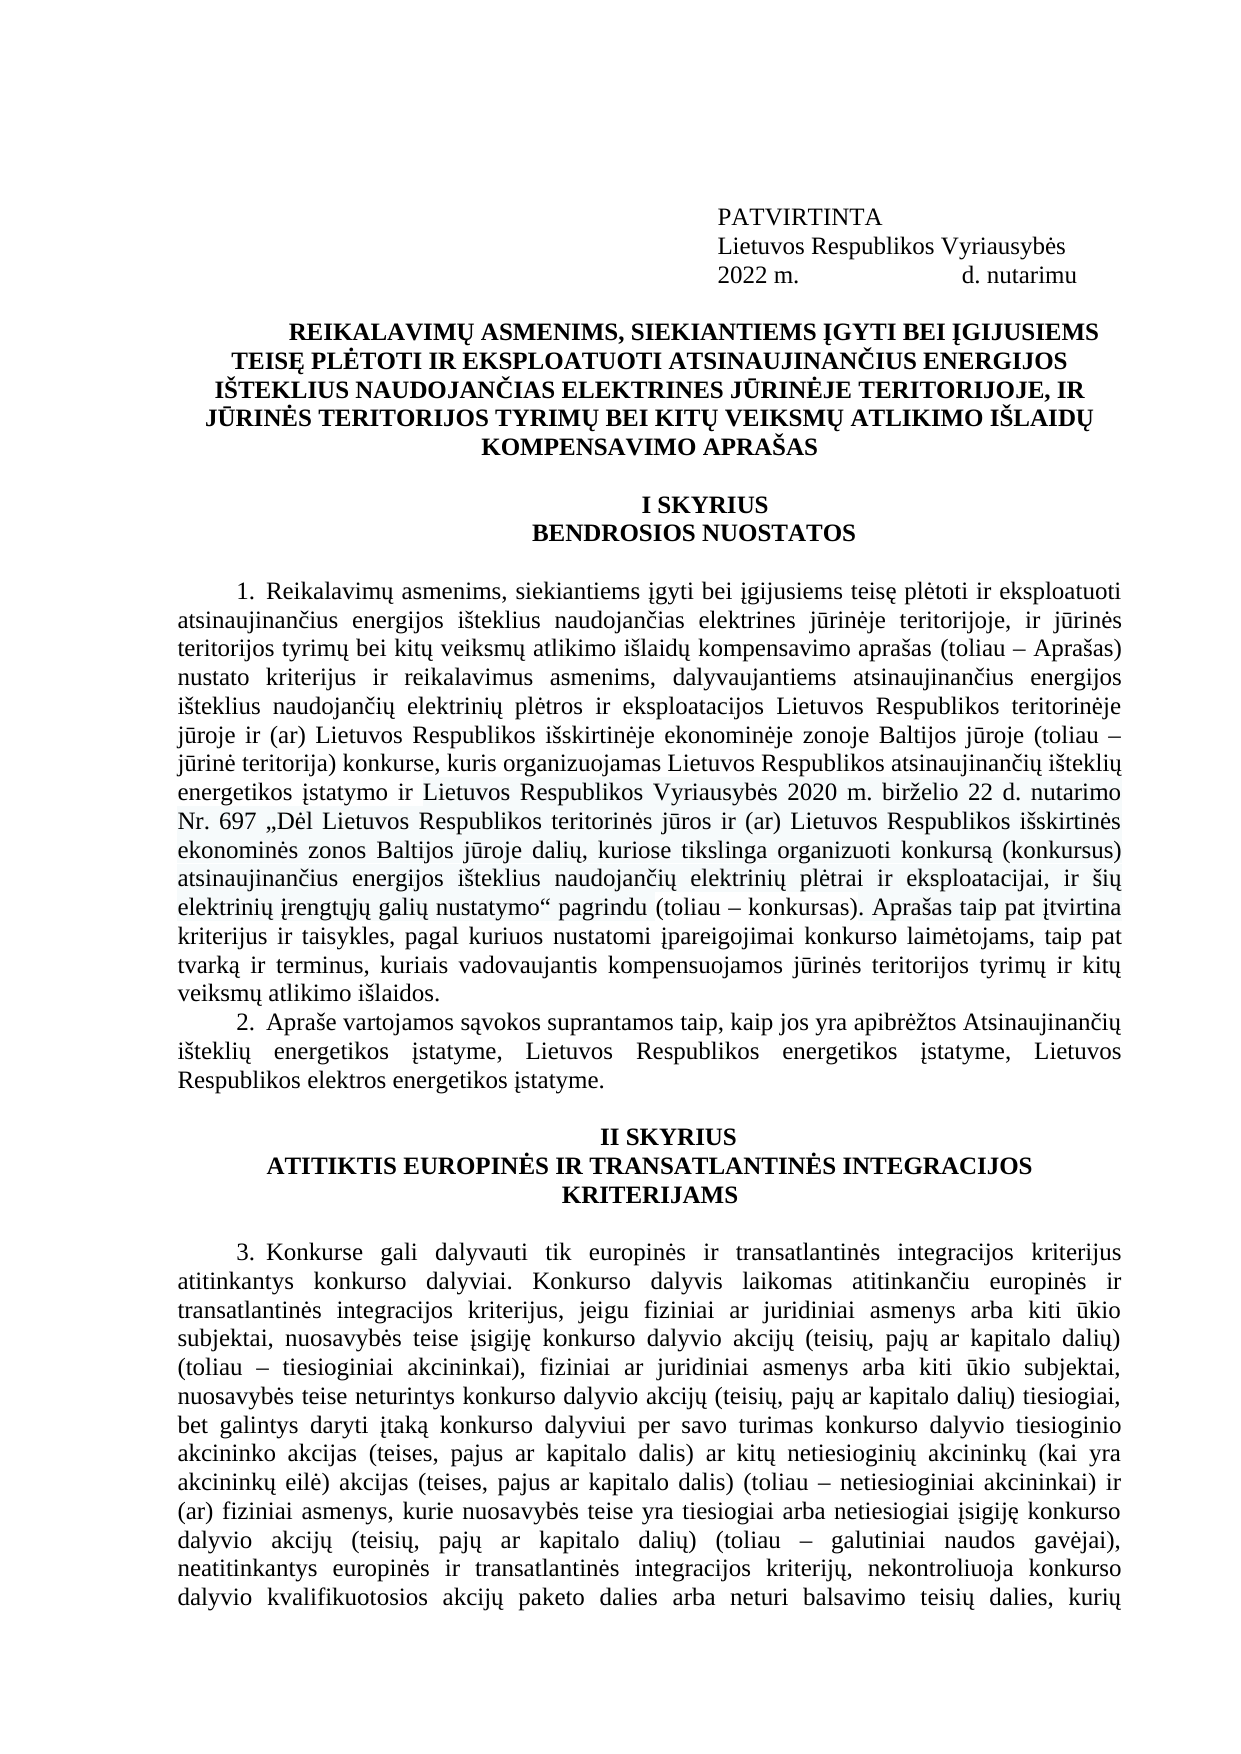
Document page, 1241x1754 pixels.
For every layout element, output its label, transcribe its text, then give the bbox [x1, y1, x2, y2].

text Lietuvos Respublikos Vyriausybės [717, 231, 1122, 260]
text PATVIRTINTA [717, 202, 1122, 231]
text I Skyrius [252, 490, 1122, 518]
text 2022 m. d. nutarimu [717, 260, 1122, 288]
text REIKALAVIMŲ ASMENIMS, SIEKIANTIEMS ĮGYTI BEI ĮGIJUSIEMS TEISĘ PLĖTOTI IR EKSPLOATUOTI ATSINAUJINANČIUS ENERGIJOS IŠTEKLIUS NAUDOJANČIAS ELEKTRINES JŪRINĖJE TERITORIJOJE, IR JŪRINĖS TERITORIJOS TYRIMŲ BEI KITŲ VEIKSMŲ ATLIKIMO IŠLAIDŲ KOMPENSAVIMO APRAŠAS [177, 317, 1122, 461]
text 1. Reikalavimų asmenims, siekiantiems įgyti bei įgijusiems teisę plėtoti ir eksploatuoti atsinaujinančius energijos išteklius naudojančias elektrines jūrinėje teritorijoje, ir jūrinės teritorijos tyrimų bei kitų veiksmų atlikimo išlaidų kompensavimo aprašas (toliau – Aprašas) nustato kriterijus ir reikalavimus asmenims, dalyvaujantiems atsinaujinančius energijos išteklius naudojančių elektrinių plėtros ir eksploatacijos Lietuvos Respublikos teritorinėje jūroje ir (ar) Lietuvos Respublikos išskirtinėje ekonominėje zonoje Baltijos jūroje (toliau – jūrinė teritorija) konkurse, kuris organizuojamas Lietuvos Respublikos atsinaujinančių išteklių energetikos įstatymo ir Lietuvos Respublikos Vyriausybės 2020 m. birželio 22 d. nutarimo Nr. 697 „Dėl Lietuvos Respublikos teritorinės jūros ir (ar) Lietuvos Respublikos išskirtinės ekonominės zonos Baltijos jūroje dalių, kuriose tikslinga organizuoti konkursą (konkursus) atsinaujinančius energijos išteklius naudojančių elektrinių plėtrai ir eksploatacijai, ir šių elektrinių įrengtųjų galių nustatymo“ pagrindu (toliau – konkursas). Aprašas taip pat įtvirtina kriterijus ir taisykles, pagal kuriuos nustatomi įpareigojimai konkurso laimėtojams, taip pat tvarką ir terminus, kuriais vadovaujantis kompensuojamos jūrinės teritorijos tyrimų ir kitų veiksmų atlikimo išlaidos. [177, 576, 1122, 1007]
text 3. Konkurse gali dalyvauti tik europinės ir transatlantinės integracijos kriterijus atitinkantys konkurso dalyviai. Konkurso dalyvis laikomas atitinkančiu europinės ir transatlantinės integracijos kriterijus, jeigu fiziniai ar juridiniai asmenys arba kiti ūkio subjektai, nuosavybės teise įsigiję konkurso dalyvio akcijų (teisių, pajų ar kapitalo dalių) (toliau – tiesioginiai akcininkai), fiziniai ar juridiniai asmenys arba kiti ūkio subjektai, nuosavybės teise neturintys konkurso dalyvio akcijų (teisių, pajų ar kapitalo dalių) tiesiogiai, bet galintys daryti įtaką konkurso dalyviui per savo turimas konkurso dalyvio tiesioginio akcininko akcijas (teises, pajus ar kapitalo dalis) ar kitų netiesioginių akcininkų (kai yra akcininkų eilė) akcijas (teises, pajus ar kapitalo dalis) (toliau – netiesioginiai akcininkai) ir (ar) fiziniai asmenys, kurie nuosavybės teise yra tiesiogiai arba netiesiogiai įsigiję konkurso dalyvio akcijų (teisių, pajų ar kapitalo dalių) (toliau – galutiniai naudos gavėjai), neatitinkantys europinės ir transatlantinės integracijos kriterijų, nekontroliuoja konkurso dalyvio kvalifikuotosios akcijų paketo dalies arba neturi balsavimo teisių dalies, kurių [177, 1237, 1122, 1611]
text Bendrosios nuostatos [177, 518, 1122, 547]
text 2. Apraše vartojamos sąvokos suprantamos taip, kaip jos yra apibrėžtos Atsinaujinančių išteklių energetikos įstatyme, Lietuvos Respublikos energetikos įstatyme, Lietuvos Respublikos elektros energetikos įstatyme. [177, 1007, 1122, 1093]
text atitiktis europinės ir transatlantinės integracijos kriterijams [177, 1151, 1122, 1208]
text II SKYRIUS [215, 1122, 1122, 1151]
